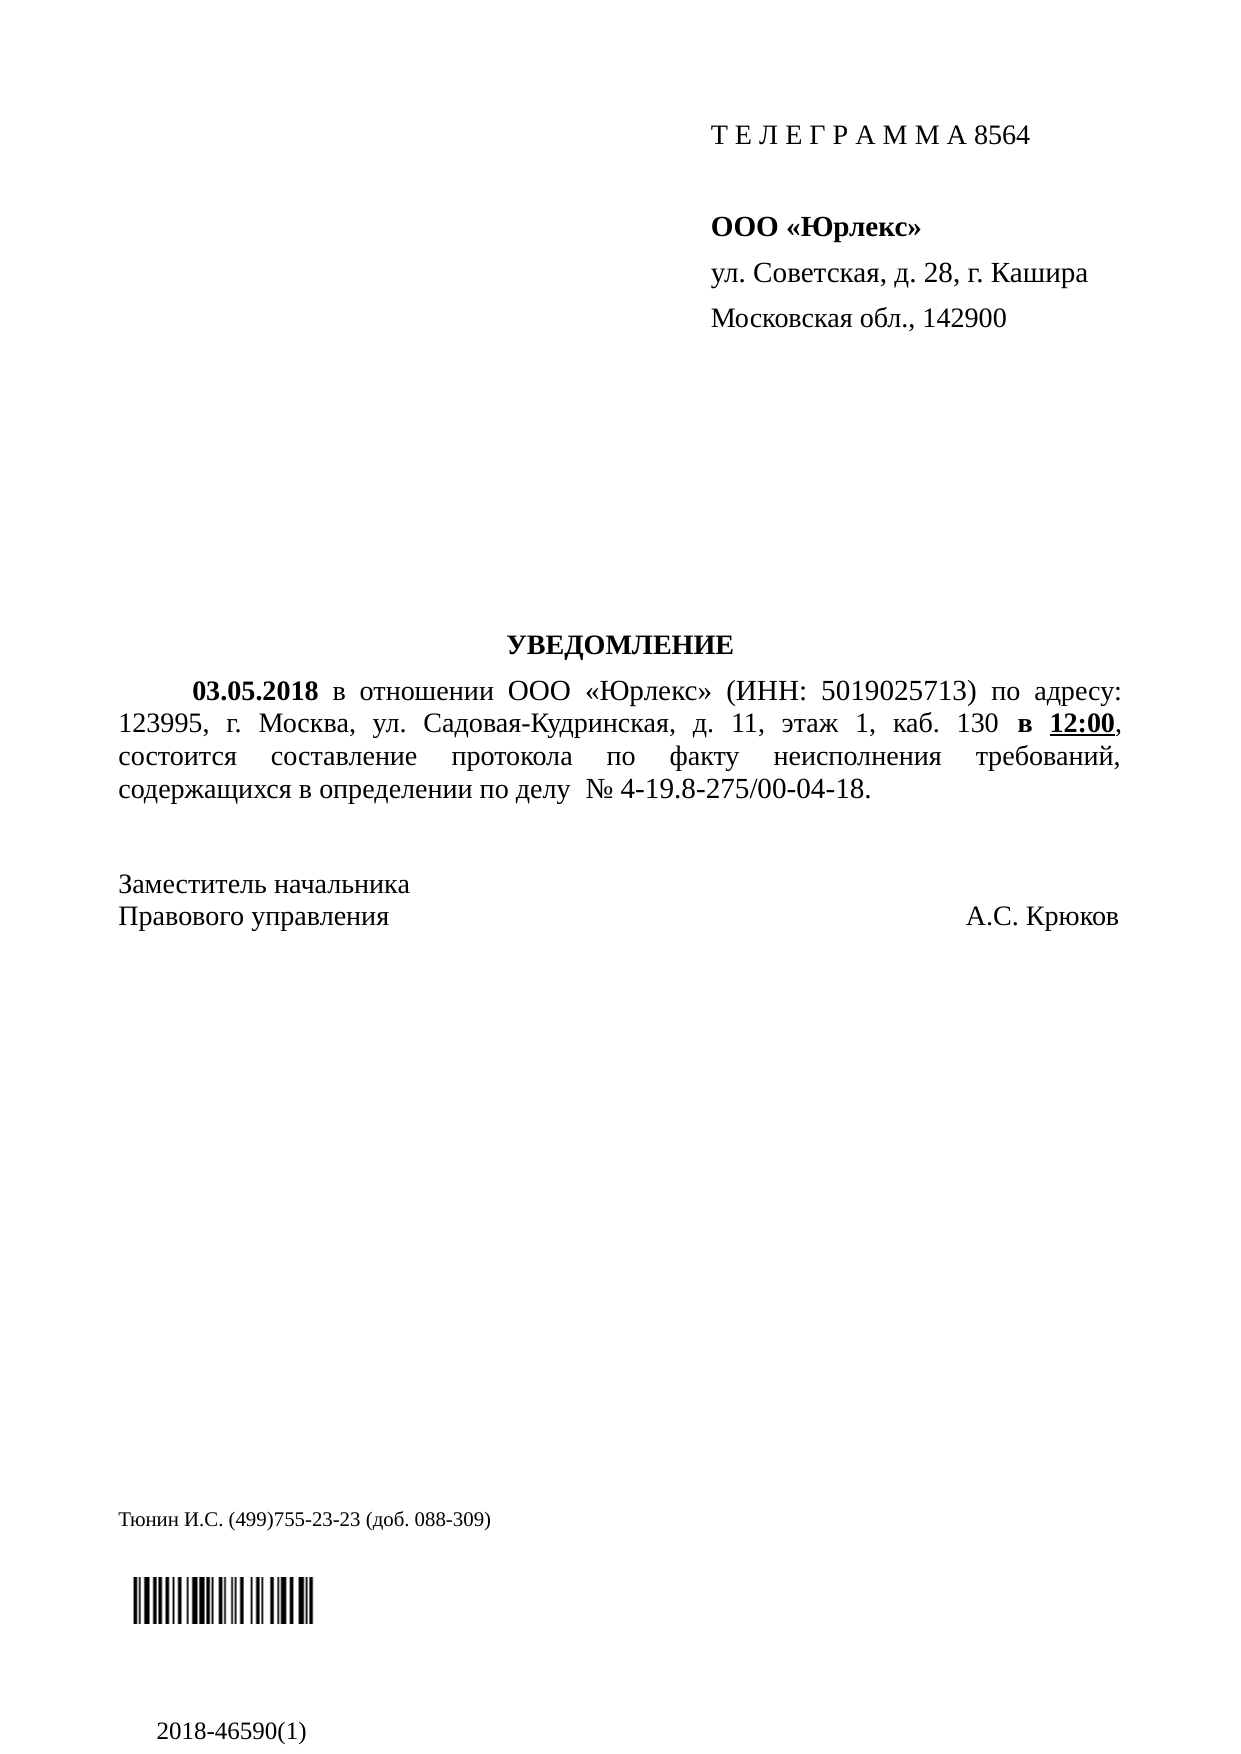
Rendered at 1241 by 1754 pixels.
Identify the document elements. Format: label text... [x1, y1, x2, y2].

text 03.05.2018 в отношении ООО «Юрлекс» (ИНН: 5019025713) по адресу: 123995, г. Москва, ул. Садовая-Кудринская, д. 11, этаж 1, каб. 130 в 12:00, состоится составление протокола по факту неисполнения требований, содержащихся в определении по делу № 4-19.8-275/00-04-18. [118, 673, 1122, 804]
text Тюнин И.С. (499)755-23-23 (доб. 088-309) [118, 1507, 1122, 1531]
text ООО «Юрлекс» [711, 209, 1122, 243]
text Заместитель начальника [118, 867, 1122, 899]
text Т Е Л Е Г Р А М М А 8564 [711, 118, 1122, 151]
picture [118, 1577, 331, 1624]
text Правового управления А.С. Крюков [118, 899, 1122, 932]
text ул. Советская, д. 28, г. Кашира [711, 255, 1122, 289]
subtitle УВЕДОМЛЕНИЕ [118, 622, 1122, 660]
text Московская обл., 142900 [711, 301, 1122, 333]
